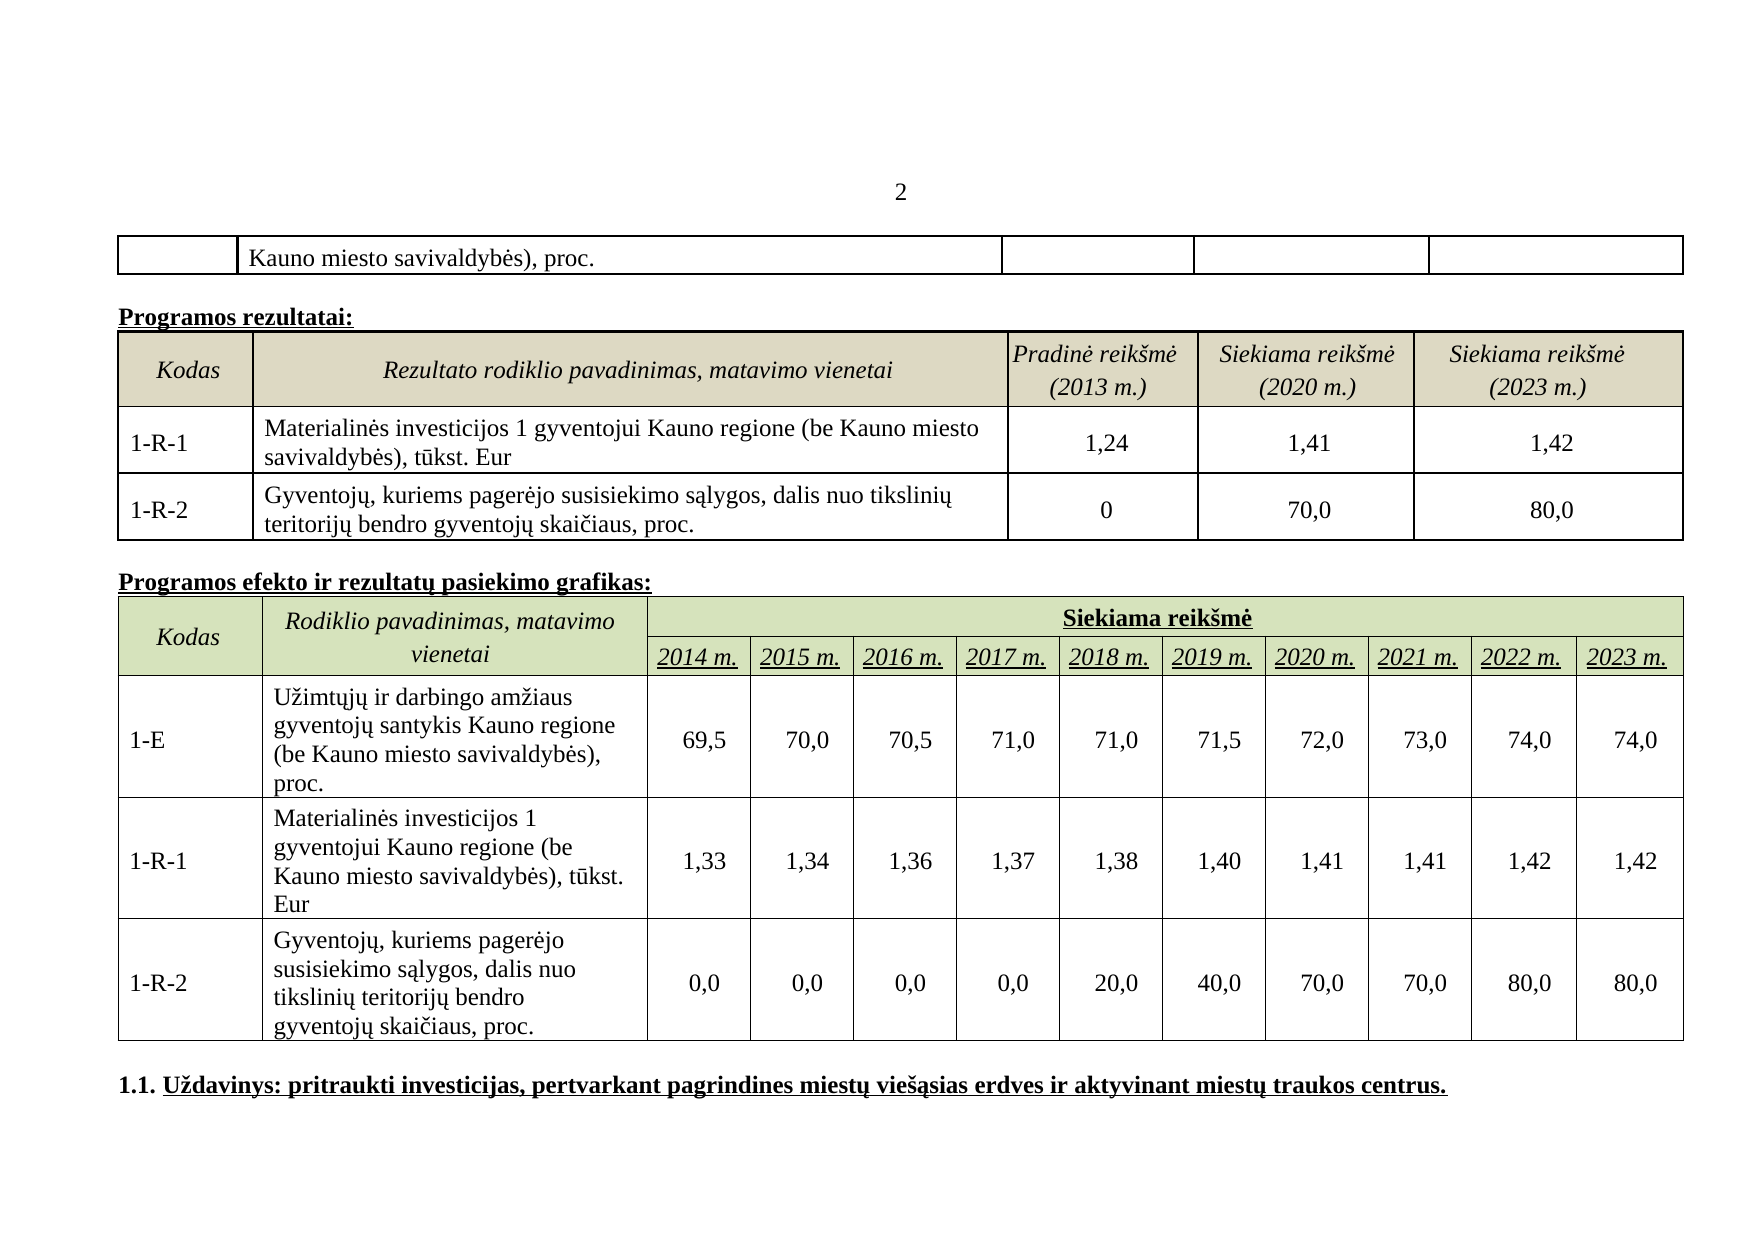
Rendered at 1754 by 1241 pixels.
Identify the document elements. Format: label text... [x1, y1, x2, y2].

table_cell 1,40 [1163, 798, 1265, 918]
table_cell Kauno miesto savivaldybės), proc. [239, 237, 1001, 273]
table_cell Materialinės investicijos 1 gyventojui Kauno regione (be Kauno miesto savivaldybės), tūkst. Eur [254, 407, 1007, 472]
text Programos rezultatai: [103, 302, 1683, 330]
table_cell 71,5 [1163, 676, 1265, 797]
table_cell 1-E [119, 676, 262, 797]
table_cell 74,0 [1577, 676, 1683, 797]
table_cell [119, 237, 236, 273]
table_cell 80,0 [1472, 919, 1576, 1040]
table_cell 1,42 [1415, 407, 1682, 472]
table_cell 71,0 [957, 676, 1059, 797]
table_cell 1,37 [957, 798, 1059, 918]
table_cell 1,41 [1266, 798, 1368, 918]
table_cell 1,24 [1009, 407, 1197, 472]
table_cell 1-R-2 [119, 919, 262, 1040]
table_cell 0,0 [648, 919, 750, 1040]
table_cell 2014 m. [648, 637, 750, 675]
table_cell 80,0 [1577, 919, 1683, 1040]
table_cell 1,41 [1369, 798, 1471, 918]
table_header [1368, 597, 1471, 636]
table_cell 1,42 [1472, 798, 1576, 918]
table_cell 69,5 [648, 676, 750, 797]
table_cell 74,0 [1472, 676, 1576, 797]
table_cell 71,0 [1060, 676, 1162, 797]
table_cell 1,36 [854, 798, 956, 918]
table_cell 70,0 [1199, 474, 1413, 539]
table_cell 2021 m. [1369, 637, 1471, 675]
table_cell 0,0 [854, 919, 956, 1040]
text Programos efekto ir rezultatų pasiekimo grafikas: [118, 567, 1683, 596]
table_cell 20,0 [1060, 919, 1162, 1040]
table_cell 72,0 [1266, 676, 1368, 797]
table_header Rezultato rodiklio pavadinimas, matavimo vienetai [254, 333, 1007, 406]
table_cell 80,0 [1415, 474, 1682, 539]
table_header [1265, 597, 1368, 636]
table_cell [1430, 237, 1682, 273]
table_cell 73,0 [1369, 676, 1471, 797]
table_cell Gyventojų, kuriems pagerėjo susisiekimo sąlygos, dalis nuo tikslinių teritorijų bendro gyventojų skaičiaus, proc. [263, 919, 647, 1040]
table_cell Materialinės investicijos 1 gyventojui Kauno regione (be Kauno miesto savivaldybės), tūkst. Eur [263, 798, 647, 918]
table_header [1471, 597, 1577, 636]
table_cell 1-R-1 [119, 798, 262, 918]
table_cell 2018 m. [1060, 637, 1162, 675]
table_cell 2016 m. [854, 637, 956, 675]
table_cell 1,38 [1060, 798, 1162, 918]
table_cell Užimtųjų ir darbingo amžiaus gyventojų santykis Kauno regione (be Kauno miesto savivaldybės), proc. [263, 676, 647, 797]
table_cell 0 [1009, 474, 1197, 539]
table_cell 1-R-1 [119, 407, 252, 472]
table_cell 2019 m. [1163, 637, 1265, 675]
table_header Kodas [119, 597, 262, 675]
table_cell 2020 m. [1266, 637, 1368, 675]
table_cell Gyventojų, kuriems pagerėjo susisiekimo sąlygos, dalis nuo tikslinių teritorijų bendro gyventojų skaičiaus, proc. [254, 474, 1007, 539]
table_header Kodas [119, 333, 252, 406]
table_header Siekiama reikšmė (2023 m.) [1415, 333, 1682, 406]
table_cell 1,42 [1577, 798, 1683, 918]
table_cell 2022 m. [1472, 637, 1576, 675]
table_cell 1-R-2 [119, 474, 252, 539]
table_cell 0,0 [751, 919, 853, 1040]
table_cell 0,0 [957, 919, 1059, 1040]
table_header [1577, 597, 1683, 636]
table_cell 1,41 [1199, 407, 1413, 472]
table_cell 1,33 [648, 798, 750, 918]
table_header [648, 597, 853, 636]
table_cell 2017 m. [957, 637, 1059, 675]
table_header Pradinė reikšmė (2013 m.) [1009, 333, 1197, 406]
table_cell [1003, 237, 1193, 273]
table_cell 70,5 [854, 676, 956, 797]
table_header [853, 597, 956, 636]
table_header Siekiama reikšmė [1059, 597, 1265, 636]
table_cell [1195, 237, 1428, 273]
table_cell 2023 m. [1577, 637, 1683, 675]
table_header [956, 597, 1059, 636]
table_header Rodiklio pavadinimas, matavimo vienetai [263, 597, 647, 675]
table_cell 40,0 [1163, 919, 1265, 1040]
table_cell 70,0 [1369, 919, 1471, 1040]
table_cell 70,0 [1266, 919, 1368, 1040]
table_header Siekiama reikšmė (2020 m.) [1199, 333, 1413, 406]
table_cell 2015 m. [751, 637, 853, 675]
table_cell 70,0 [751, 676, 853, 797]
table_cell 1,34 [751, 798, 853, 918]
text 1.1. Uždavinys: pritraukti investicijas, pertvarkant pagrindines miestų viešąsias erdves ir aktyvinant miestų traukos centrus. [118, 1070, 1683, 1098]
